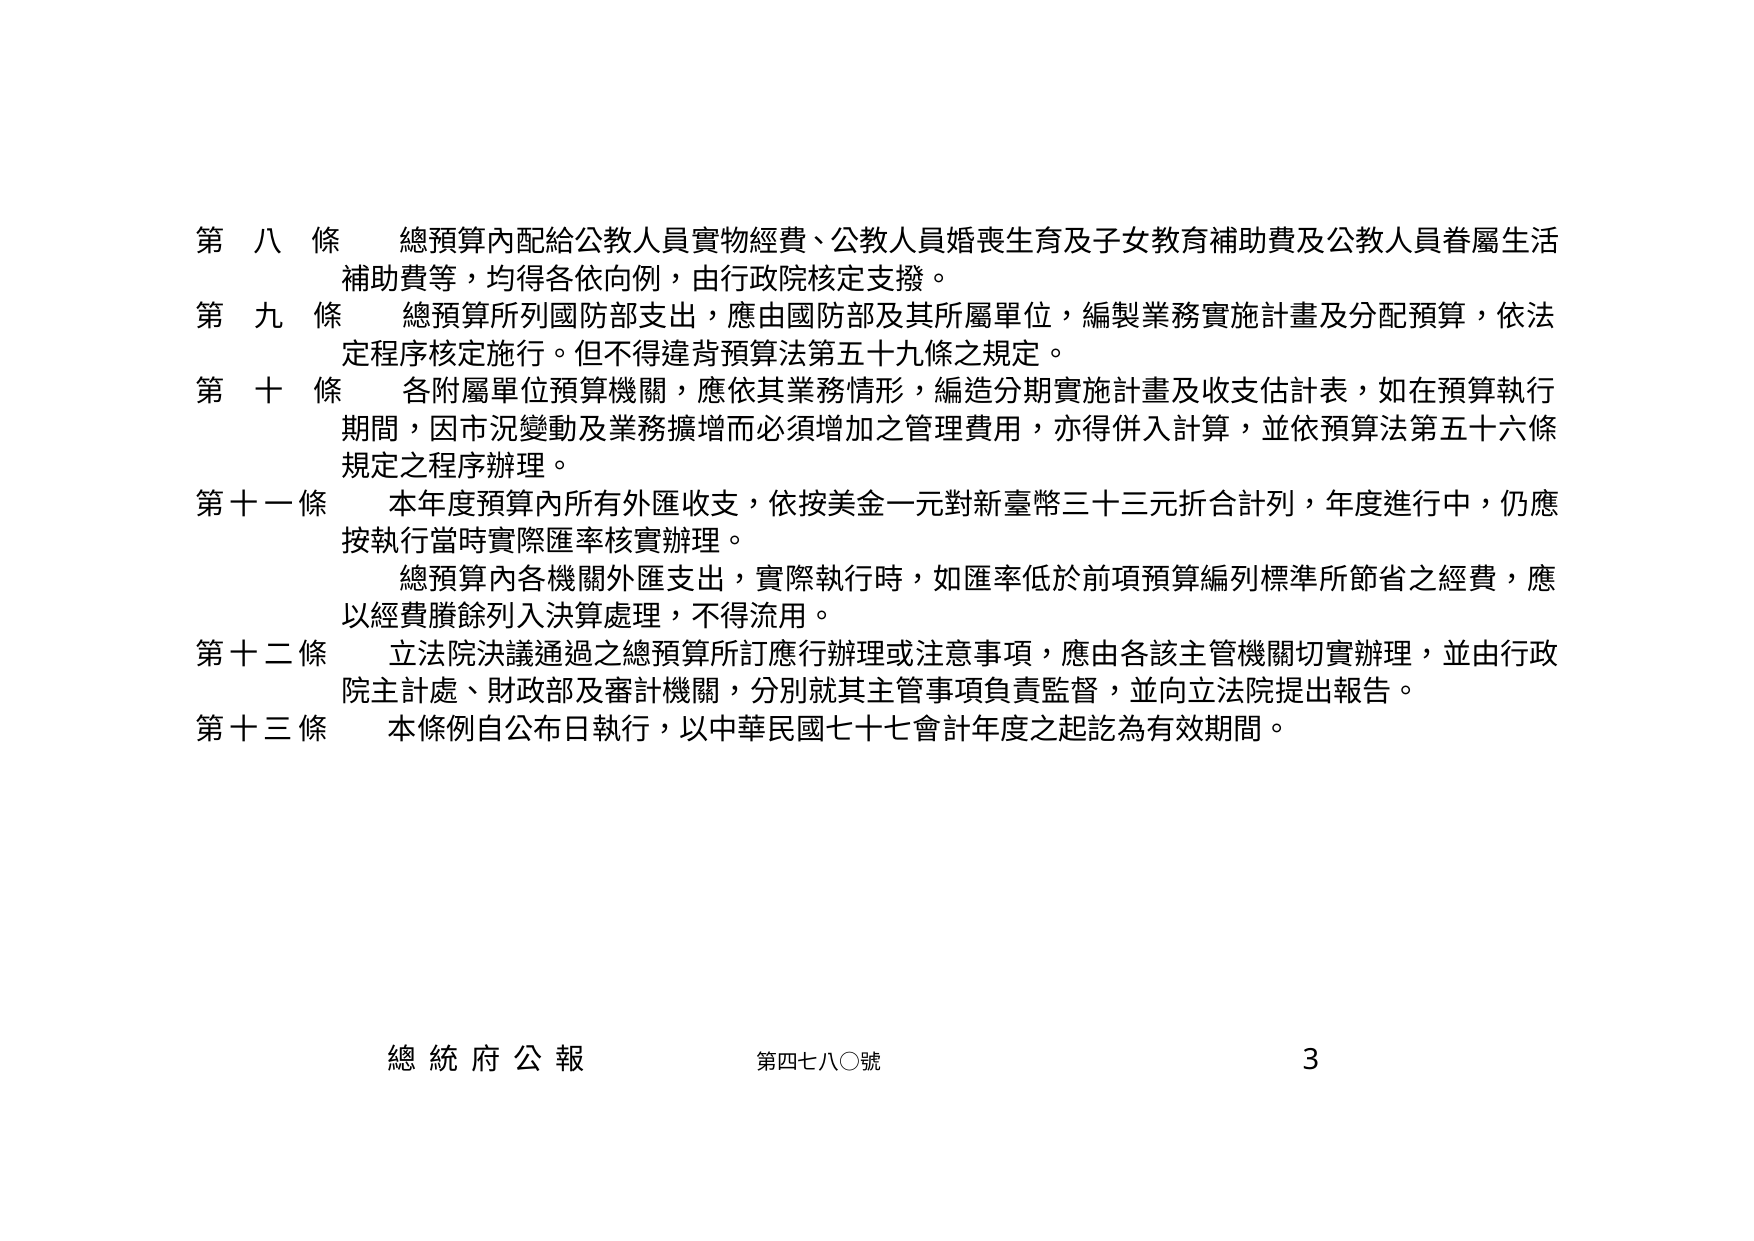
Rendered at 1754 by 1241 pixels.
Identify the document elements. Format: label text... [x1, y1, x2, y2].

text 第 九 條 總預算所列國防部支出，應由國防部及其所屬單位，編製業務實施計畫及分配預算，依法定程序核定施行。但不得違背預算法第五十九條之規定。 [195, 297, 1559, 372]
text 第十三條 本條例自公布日執行，以中華民國七十七會計年度之起訖為有效期間。 [195, 709, 1559, 747]
text 第十二條 立法院決議通過之總預算所訂應行辦理或注意事項，應由各該主管機關切實辦理，並由行政院主計處、財政部及審計機關，分別就其主管事項負責監督，並向立法院提出報告。 [195, 634, 1559, 709]
text 總預算內各機關外匯支出，實際執行時，如匯率低於前項預算編列標準所節省之經費，應以經費賸餘列入決算處理，不得流用。 [341, 559, 1559, 634]
text 第 八 條 總預算內配給公教人員實物經費、公教人員婚喪生育及子女教育補助費及公教人員眷屬生活補助費等，均得各依向例，由行政院核定支撥。 [195, 222, 1559, 297]
text 第十一條 本年度預算內所有外匯收支，依按美金一元對新臺幣三十三元折合計列，年度進行中，仍應按執行當時實際匯率核實辦理。 [195, 484, 1559, 559]
text 第 十 條 各附屬單位預算機關，應依其業務情形，編造分期實施計畫及收支估計表，如在預算執行期間，因市況變動及業務擴增而必須增加之管理費用，亦得併入計算，並依預算法第五十六條規定之程序辦理。 [195, 372, 1559, 484]
